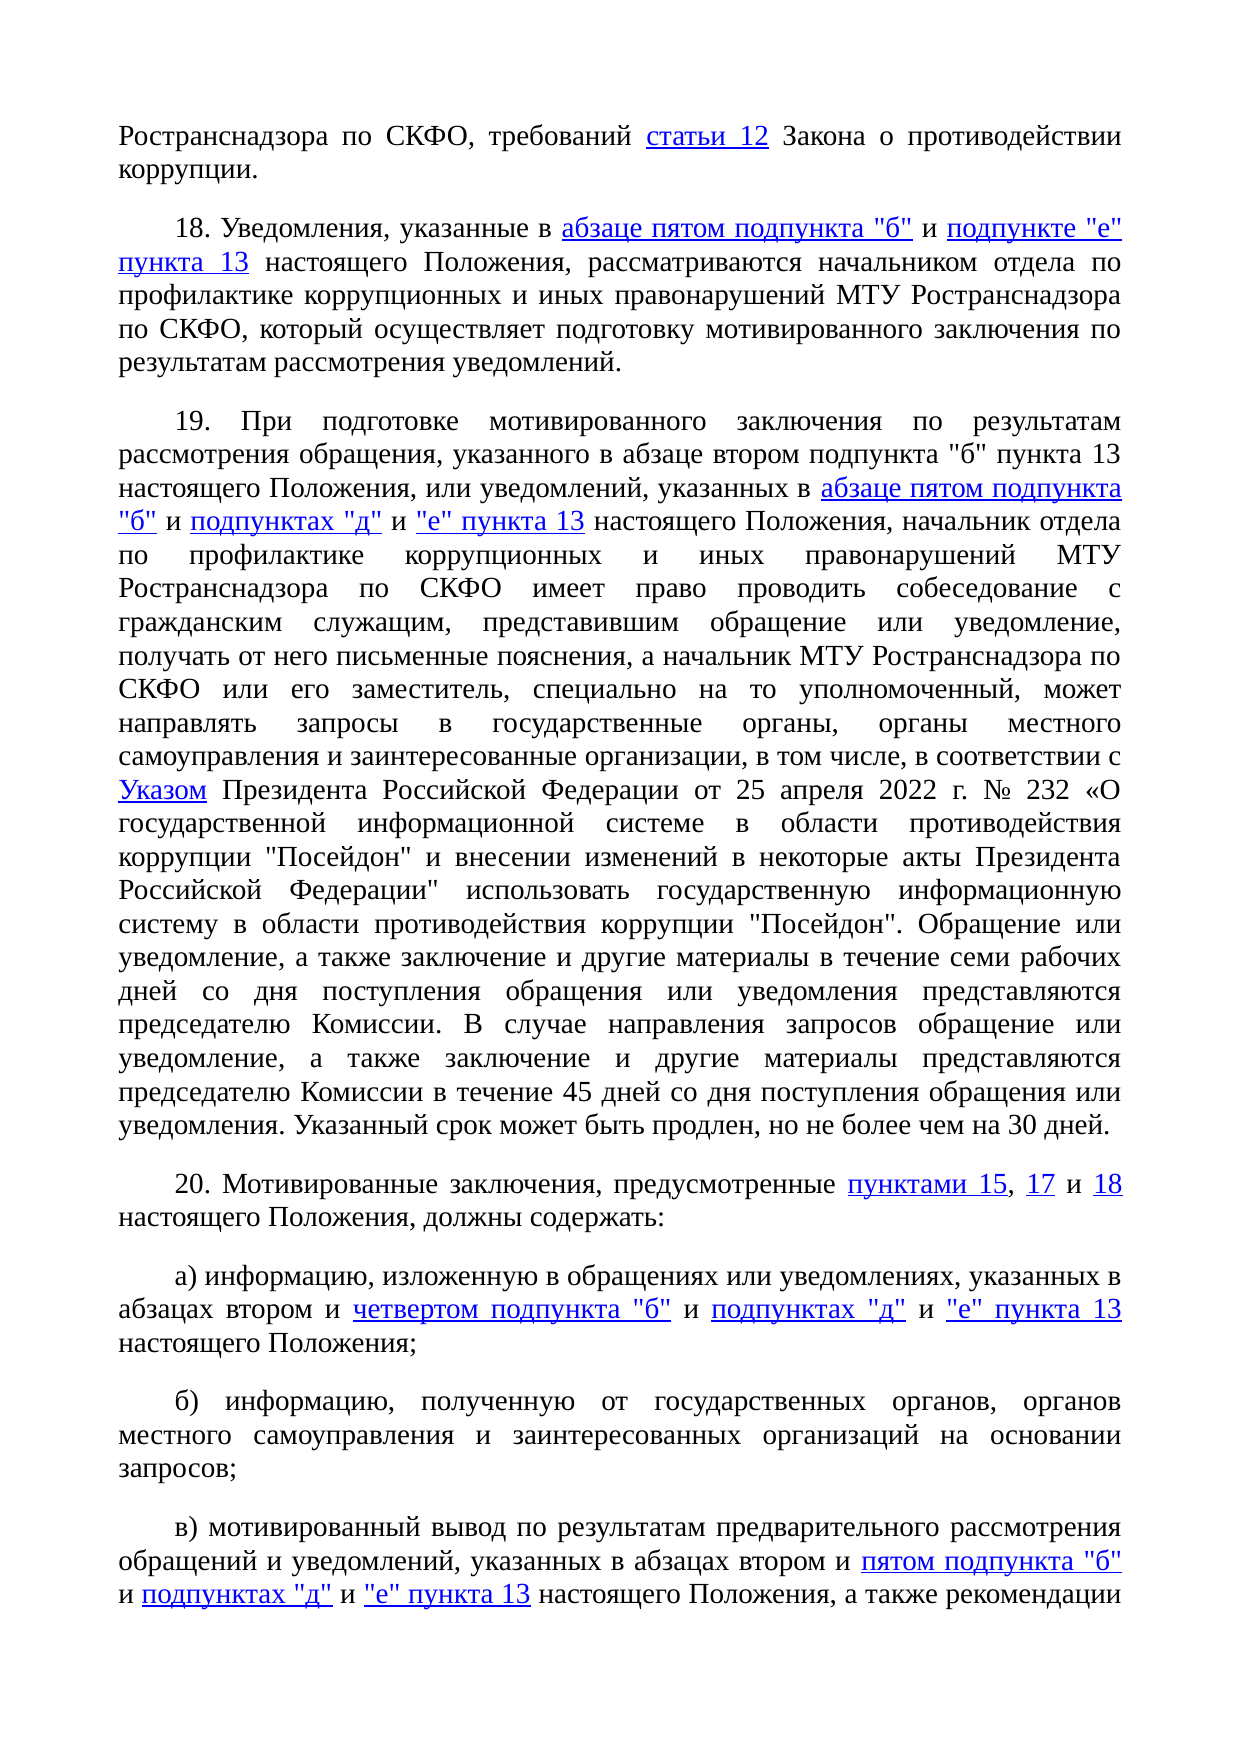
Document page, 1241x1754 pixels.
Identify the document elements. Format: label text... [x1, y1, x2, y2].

text 18. Уведомления, указанные в абзаце пятом подпункта "б" и подпункте "е" пункта 13 настоящего Положения, рассматриваются начальником отдела по профилактике коррупционных и иных правонарушений МТУ Ространснадзора по СКФО, который осуществляет подготовку мотивированного заключения по результатам рассмотрения уведомлений. [118, 210, 1122, 378]
text в) мотивированный вывод по результатам предварительного рассмотрения обращений и уведомлений, указанных в абзацах втором и пятом подпункта "б" и подпунктах "д" и "е" пункта 13 настоящего Положения, а также рекомендации [118, 1509, 1122, 1610]
text б) информацию, полученную от государственных органов, органов местного самоуправления и заинтересованных организаций на основании запросов; [118, 1383, 1122, 1484]
text а) информацию, изложенную в обращениях или уведомлениях, указанных в абзацах втором и четвертом подпункта "б" и подпунктах "д" и "е" пункта 13 настоящего Положения; [118, 1258, 1122, 1358]
text 20. Мотивированные заключения, предусмотренные пунктами 15, 17 и 18 настоящего Положения, должны содержать: [118, 1166, 1122, 1233]
text 19. При подготовке мотивированного заключения по результатам рассмотрения обращения, указанного в абзаце втором подпункта "б" пункта 13 настоящего Положения, или уведомлений, указанных в абзаце пятом подпункта "б" и подпунктах "д" и "е" пункта 13 настоящего Положения, начальник отдела по профилактике коррупционных и иных правонарушений МТУ Ространснадзора по СКФО имеет право проводить собеседование с гражданским служащим, представившим обращение или уведомление, получать от него письменные пояснения, а начальник МТУ Ространснадзора по СКФО или его заместитель, специально на то уполномоченный, может направлять запросы в государственные органы, органы местного самоуправления и заинтересованные организации, в том числе, в соответствии с Указом Президента Российской Федерации от 25 апреля 2022 г. № 232 «О государственной информационной системе в области противодействия коррупции "Посейдон" и внесении изменений в некоторые акты Президента Российской Федерации" использовать государственную информационную систему в области противодействия коррупции "Посейдон". Обращение или уведомление, а также заключение и другие материалы в течение семи рабочих дней со дня поступления обращения или уведомления представляются председателю Комиссии. В случае направления запросов обращение или уведомление, а также заключение и другие материалы представляются председателю Комиссии в течение 45 дней со дня поступления обращения или уведомления. Указанный срок может быть продлен, но не более чем на 30 дней. [118, 403, 1122, 1141]
text Ространснадзора по СКФО, требований статьи 12 Закона о противодействии коррупции. [118, 118, 1122, 185]
